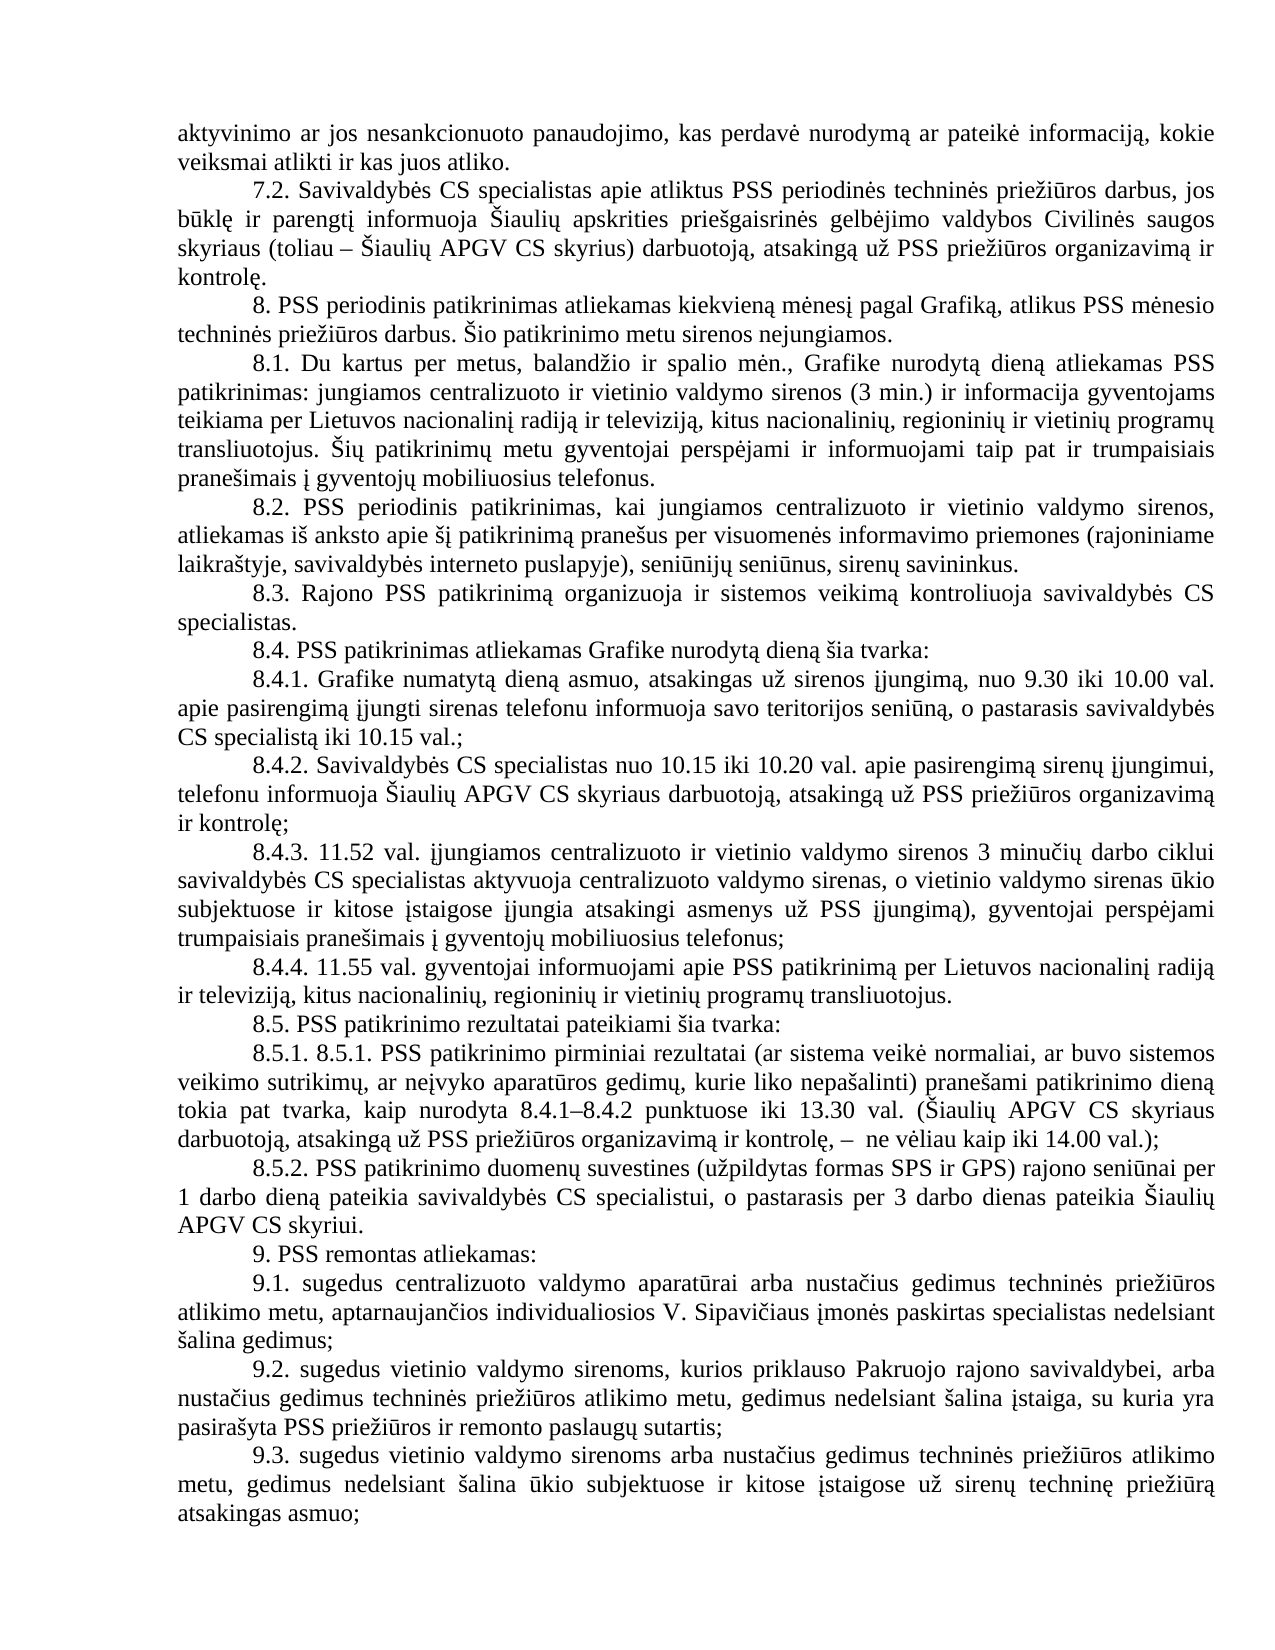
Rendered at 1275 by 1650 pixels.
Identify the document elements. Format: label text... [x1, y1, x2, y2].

text 8.5.2. PSS patikrinimo duomenų suvestines (užpildytas formas SPS ir GPS) rajono seniūnai per 1 darbo dieną pateikia savivaldybės CS specialistui, o pastarasis per 3 darbo dienas pateikia Šiaulių APGV CS skyriui. [177, 1153, 1216, 1239]
text 8. PSS periodinis patikrinimas atliekamas kiekvieną mėnesį pagal Grafiką, atlikus PSS mėnesio techninės priežiūros darbus. Šio patikrinimo metu sirenos nejungiamos. [177, 291, 1216, 348]
text 8.5. PSS patikrinimo rezultatai pateikiami šia tvarka: [177, 1009, 1216, 1038]
text 8.3. Rajono PSS patikrinimą organizuoja ir sistemos veikimą kontroliuoja savivaldybės CS specialistas. [177, 578, 1216, 636]
text 7.2. Savivaldybės CS specialistas apie atliktus PSS periodinės techninės priežiūros darbus, jos būklę ir parengtį informuoja Šiaulių apskrities priešgaisrinės gelbėjimo valdybos Civilinės saugos skyriaus (toliau – Šiaulių APGV CS skyrius) darbuotoją, atsakingą už PSS priežiūros organizavimą ir kontrolę. [177, 176, 1216, 291]
text 8.2. PSS periodinis patikrinimas, kai jungiamos centralizuoto ir vietinio valdymo sirenos, atliekamas iš anksto apie šį patikrinimą pranešus per visuomenės informavimo priemones (rajoniniame laikraštyje, savivaldybės interneto puslapyje), seniūnijų seniūnus, sirenų savininkus. [177, 492, 1216, 578]
text 8.1. Du kartus per metus, balandžio ir spalio mėn., Grafike nurodytą dieną atliekamas PSS patikrinimas: jungiamos centralizuoto ir vietinio valdymo sirenos (3 min.) ir informacija gyventojams teikiama per Lietuvos nacionalinį radiją ir televiziją, kitus nacionalinių, regioninių ir vietinių programų transliuotojus. Šių patikrinimų metu gyventojai perspėjami ir informuojami taip pat ir trumpaisiais pranešimais į gyventojų mobiliuosius telefonus. [177, 348, 1216, 492]
text 9. PSS remontas atliekamas: [177, 1239, 1216, 1268]
text 8.4.3. 11.52 val. įjungiamos centralizuoto ir vietinio valdymo sirenos 3 minučių darbo ciklui savivaldybės CS specialistas aktyvuoja centralizuoto valdymo sirenas, o vietinio valdymo sirenas ūkio subjektuose ir kitose įstaigose įjungia atsakingi asmenys už PSS įjungimą), gyventojai perspėjami trumpaisiais pranešimais į gyventojų mobiliuosius telefonus; [177, 837, 1216, 952]
text 9.2. sugedus vietinio valdymo sirenoms, kurios priklauso Pakruojo rajono savivaldybei, arba nustačius gedimus techninės priežiūros atlikimo metu, gedimus nedelsiant šalina įstaiga, su kuria yra pasirašyta PSS priežiūros ir remonto paslaugų sutartis; [177, 1354, 1216, 1441]
text 8.4.2. Savivaldybės CS specialistas nuo 10.15 iki 10.20 val. apie pasirengimą sirenų įjungimui, telefonu informuoja Šiaulių APGV CS skyriaus darbuotoją, atsakingą už PSS priežiūros organizavimą ir kontrolę; [177, 751, 1216, 837]
text 9.3. sugedus vietinio valdymo sirenoms arba nustačius gedimus techninės priežiūros atlikimo metu, gedimus nedelsiant šalina ūkio subjektuose ir kitose įstaigose už sirenų techninę priežiūrą atsakingas asmuo; [177, 1441, 1216, 1527]
text 8.4.1. Grafike numatytą dieną asmuo, atsakingas už sirenos įjungimą, nuo 9.30 iki 10.00 val. apie pasirengimą įjungti sirenas telefonu informuoja savo teritorijos seniūną, o pastarasis savivaldybės CS specialistą iki 10.15 val.; [177, 664, 1216, 751]
text 8.4.4. 11.55 val. gyventojai informuojami apie PSS patikrinimą per Lietuvos nacionalinį radiją ir televiziją, kitus nacionalinių, regioninių ir vietinių programų transliuotojus. [177, 952, 1216, 1009]
text 8.5.1. 8.5.1. PSS patikrinimo pirminiai rezultatai (ar sistema veikė normaliai, ar buvo sistemos veikimo sutrikimų, ar neįvyko aparatūros gedimų, kurie liko nepašalinti) pranešami patikrinimo dieną tokia pat tvarka, kaip nurodyta 8.4.1–8.4.2 punktuose iki 13.30 val. (Šiaulių APGV CS skyriaus darbuotoją, atsakingą už PSS priežiūros organizavimą ir kontrolę, – ne vėliau kaip iki 14.00 val.); [177, 1038, 1216, 1153]
text 9.1. sugedus centralizuoto valdymo aparatūrai arba nustačius gedimus techninės priežiūros atlikimo metu, aptarnaujančios individualiosios V. Sipavičiaus įmonės paskirtas specialistas nedelsiant šalina gedimus; [177, 1268, 1216, 1354]
text aktyvinimo ar jos nesankcionuoto panaudojimo, kas perdavė nurodymą ar pateikė informaciją, kokie veiksmai atlikti ir kas juos atliko. [177, 118, 1216, 176]
text 8.4. PSS patikrinimas atliekamas Grafike nurodytą dieną šia tvarka: [177, 636, 1216, 664]
